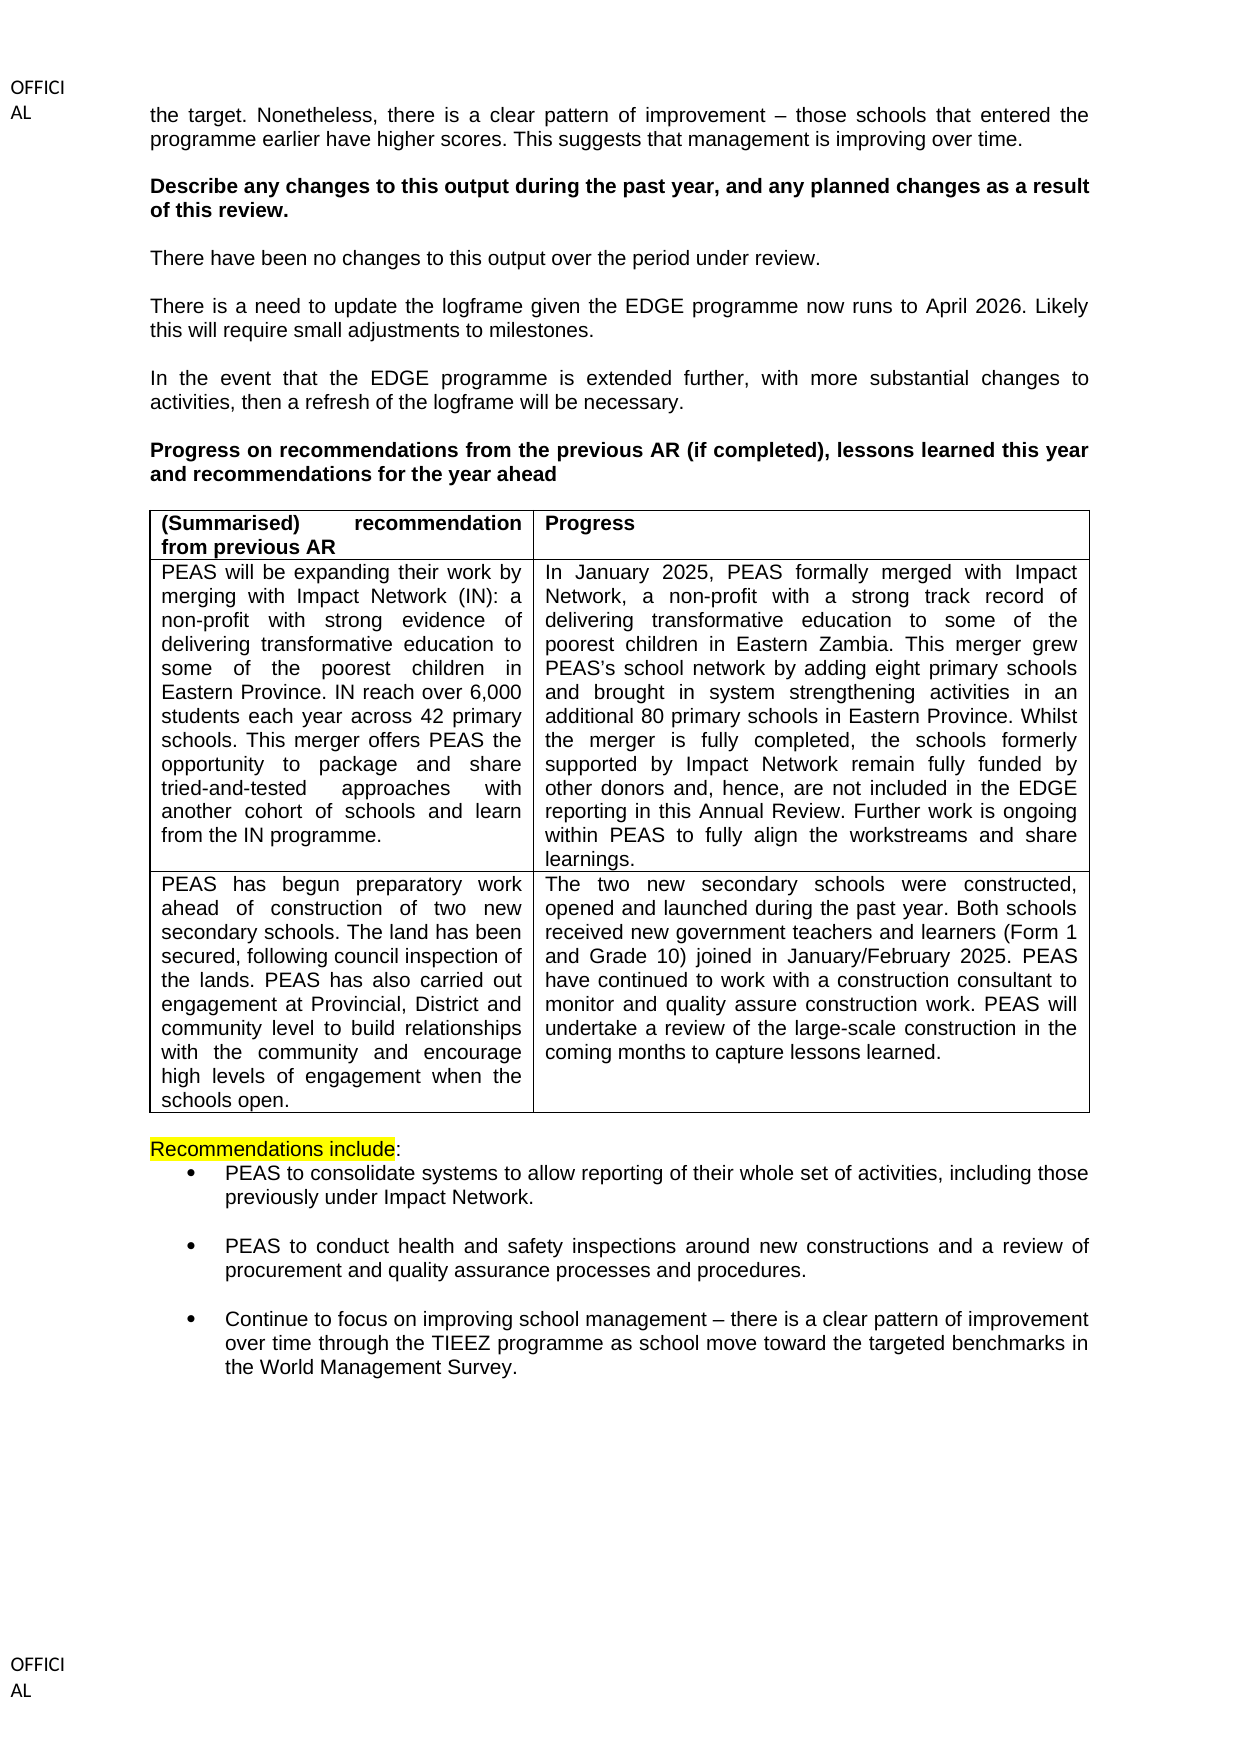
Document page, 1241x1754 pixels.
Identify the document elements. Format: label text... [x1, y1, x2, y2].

table_cell PEAS has begun preparatory work ahead of construction of two new secondary schools. The land has been secured, following council inspection of the lands. PEAS has also carried out engagement at Provincial, District and community level to build relationships with the community and encourage high levels of engagement when the schools open. [151, 872, 533, 1112]
text Describe any changes to this output during the past year, and any planned changes as a result of this review. [150, 174, 1090, 222]
table_cell PEAS will be expanding their work by merging with Impact Network (IN): a non-profit with strong evidence of delivering transformative education to some of the poorest children in Eastern Province. IN reach over 6,000 students each year across 42 primary schools. This merger offers PEAS the opportunity to package and share tried-and-tested approaches with another cohort of schools and learn from the IN programme. [151, 560, 533, 871]
table_header (Summarised) recommendation from previous AR [151, 511, 533, 559]
text There have been no changes to this output over the period under review. [150, 246, 1090, 270]
text There is a need to update the logframe given the EDGE programme now runs to April 2026. Likely this will require small adjustments to milestones. [150, 294, 1090, 342]
table_cell In January 2025, PEAS formally merged with Impact Network, a non-profit with a strong track record of delivering transformative education to some of the poorest children in Eastern Zambia. This merger grew PEAS’s school network by adding eight primary schools and brought in system strengthening activities in an additional 80 primary schools in Eastern Province. Whilst the merger is fully completed, the schools formerly supported by Impact Network remain fully funded by other donors and, hence, are not included in the EDGE reporting in this Annual Review. Further work is ongoing within PEAS to fully align the workstreams and share learnings. [534, 560, 1089, 871]
text In the event that the EDGE programme is extended further, with more substantial changes to activities, then a refresh of the logframe will be necessary. [150, 366, 1090, 414]
text Progress on recommendations from the previous AR (if completed), lessons learned this year and recommendations for the year ahead [150, 438, 1090, 486]
table_header Progress [534, 511, 1089, 559]
table_cell The two new secondary schools were constructed, opened and launched during the past year. Both schools received new government teachers and learners (Form 1 and Grade 10) joined in January/February 2025. PEAS have continued to work with a construction consultant to monitor and quality assure construction work. PEAS will undertake a review of the large-scale construction in the coming months to capture lessons learned. [534, 872, 1089, 1112]
text Recommendations include: [150, 1137, 1090, 1161]
list PEAS to consolidate systems to allow reporting of their whole set of activities, including those previously under Impact Network. [187, 1161, 1090, 1209]
text the target. Nonetheless, there is a clear pattern of improvement – those schools that entered the programme earlier have higher scores. This suggests that management is improving over time. [150, 102, 1090, 150]
list Continue to focus on improving school management – there is a clear pattern of improvement over time through the TIEEZ programme as school move toward the targeted benchmarks in the World Management Survey. [187, 1307, 1090, 1379]
list PEAS to conduct health and safety inspections around new constructions and a review of procurement and quality assurance processes and procedures. [187, 1234, 1090, 1282]
